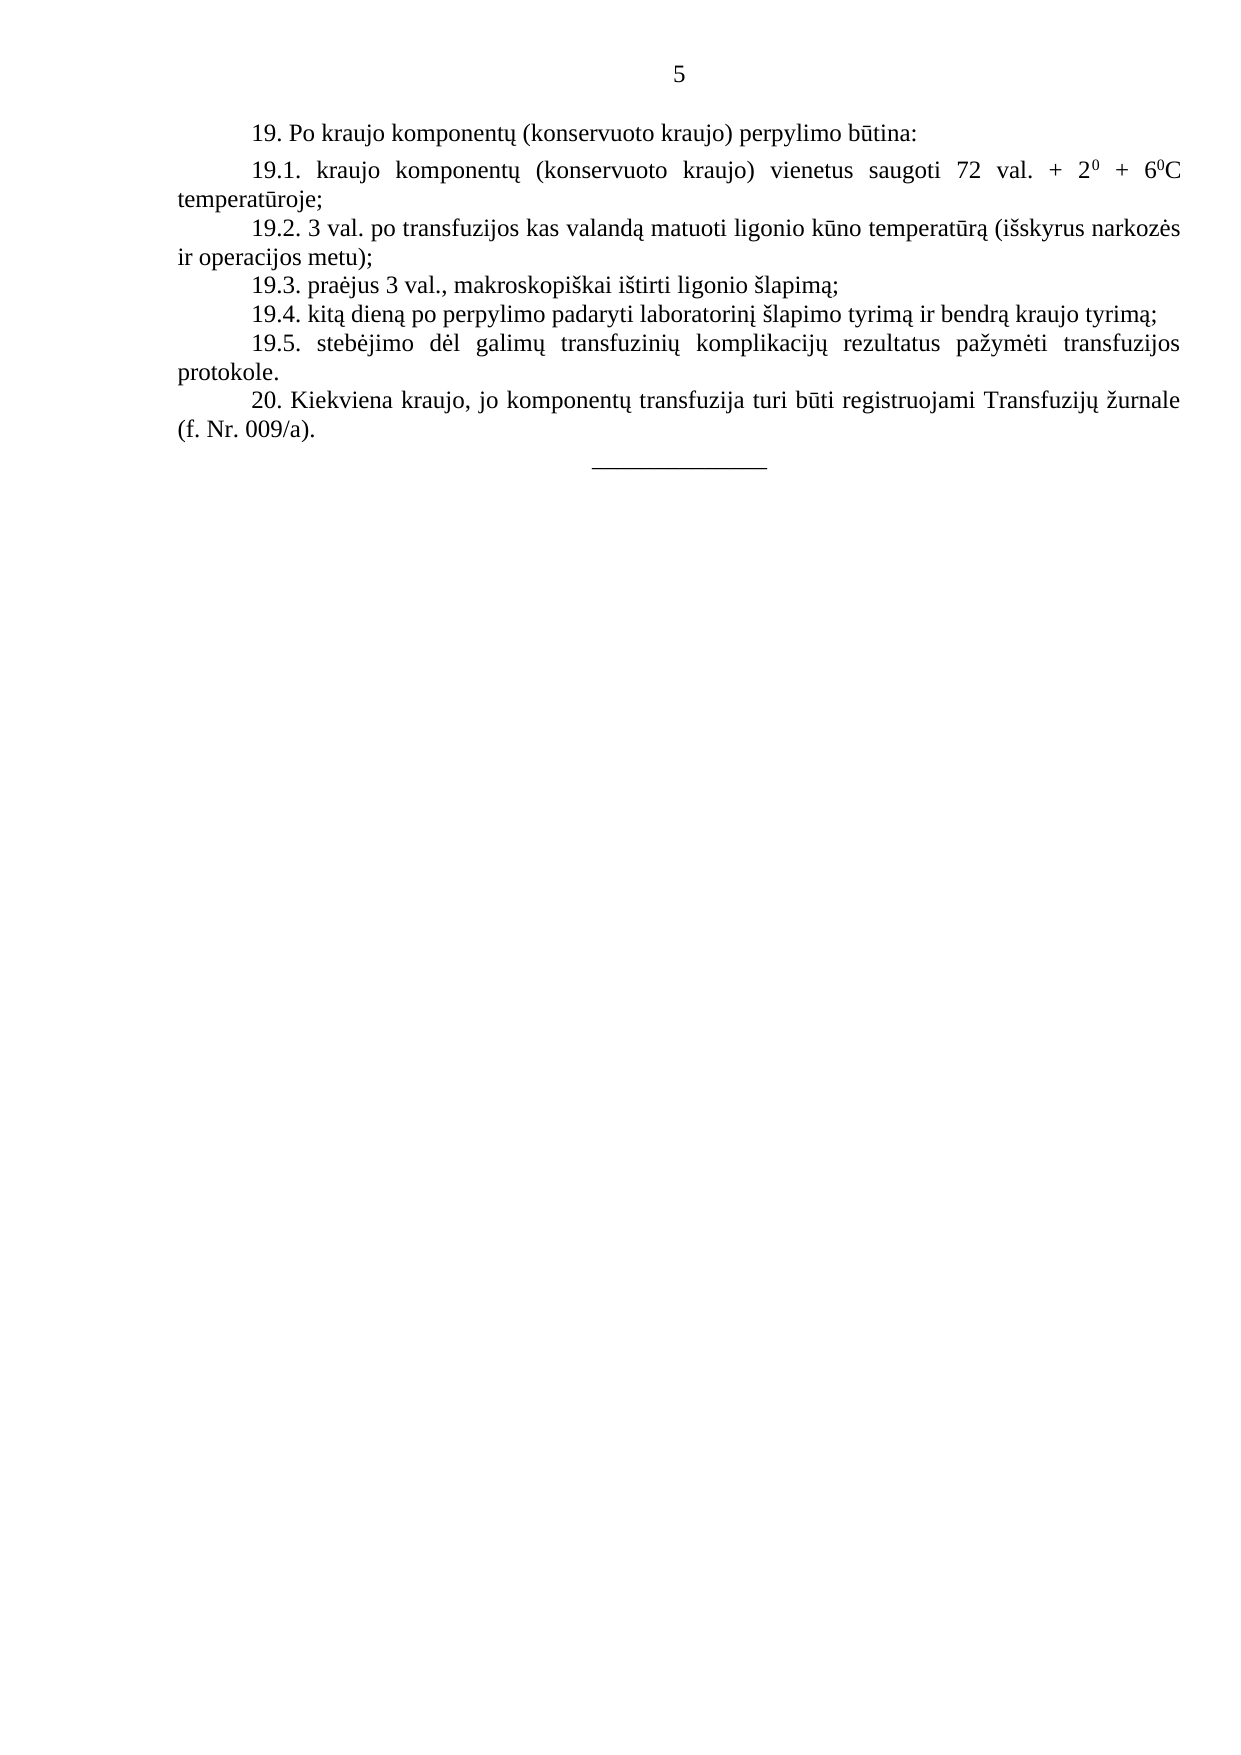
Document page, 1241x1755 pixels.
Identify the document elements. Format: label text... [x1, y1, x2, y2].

text ______________ [177, 443, 1181, 472]
text 19.1. kraujo komponentų (konservuoto kraujo) vienetus saugoti 72 val. + 20 + 60C temperatūroje; [177, 147, 1181, 213]
text 19. Po kraujo komponentų (konservuoto kraujo) perpylimo būtina: [177, 118, 1181, 147]
text 19.5. stebėjimo dėl galimų transfuzinių komplikacijų rezultatus pažymėti transfuzijos protokole. [177, 328, 1181, 385]
text 19.3. praėjus 3 val., makroskopiškai ištirti ligonio šlapimą; [177, 270, 1181, 299]
text 20. Kiekviena kraujo, jo komponentų transfuzija turi būti registruojami Transfuzijų žurnale (f. Nr. 009/a). [177, 385, 1181, 443]
text 19.2. 3 val. po transfuzijos kas valandą matuoti ligonio kūno temperatūrą (išskyrus narkozės ir operacijos metu); [177, 213, 1181, 270]
text 19.4. kitą dieną po perpylimo padaryti laboratorinį šlapimo tyrimą ir bendrą kraujo tyrimą; [177, 299, 1181, 328]
